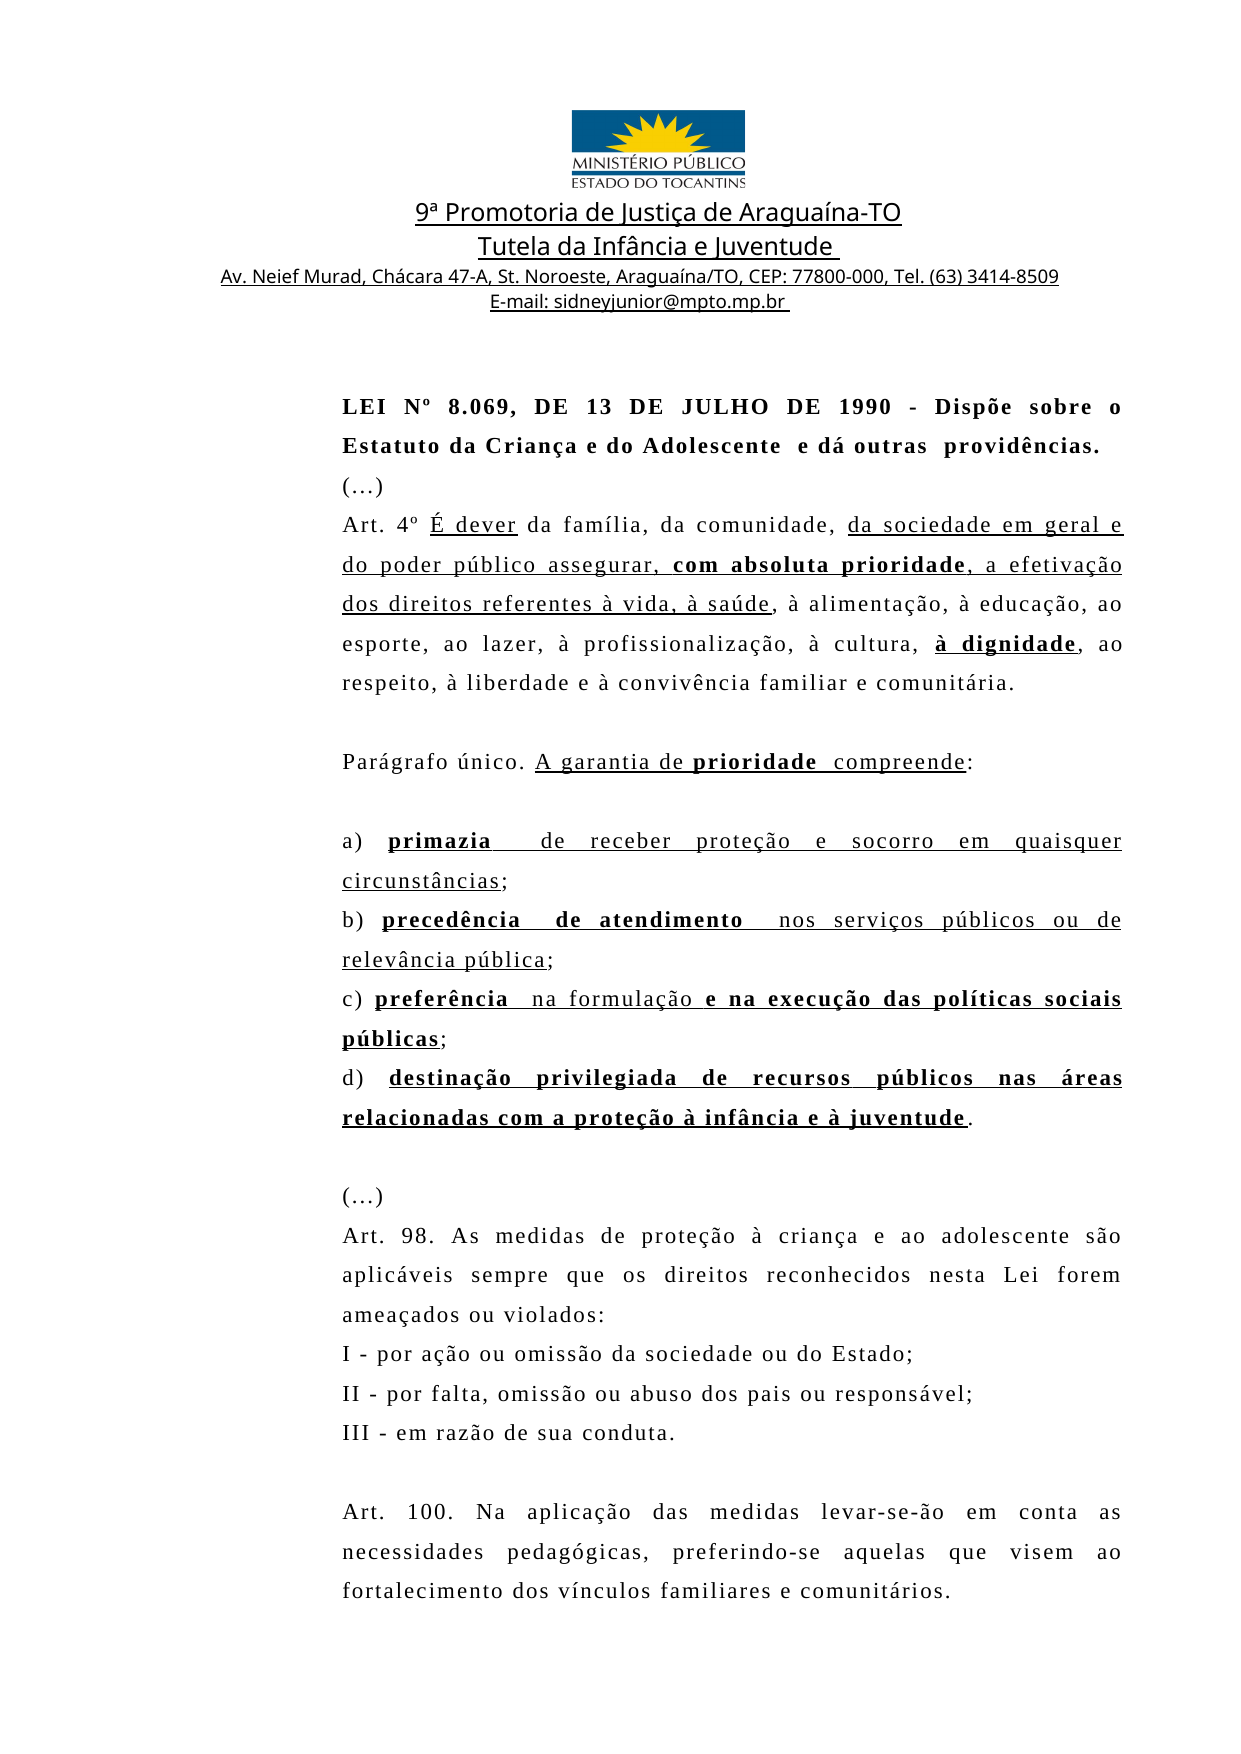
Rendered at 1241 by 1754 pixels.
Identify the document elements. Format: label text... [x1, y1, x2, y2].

text Art. 100. Na aplicação das medidas levar-se-ão em conta as necessidades pedagógicas, preferindo-se aquelas que visem ao fortalecimento dos vínculos familiares e comunitários. [342, 1498, 1122, 1604]
text LEI Nº 8.069, DE 13 DE JULHO DE 1990 - Dispõe sobre o Estatuto da Criança e do Adolescente e dá outras providências. [342, 393, 1122, 459]
text (...) [342, 472, 1122, 498]
text I - por ação ou omissão da sociedade ou do Estado; [342, 1341, 1122, 1367]
text III - em razão de sua conduta. [342, 1419, 1122, 1446]
text Art. 98. As medidas de proteção à criança e ao adolescente são aplicáveis sempre que os direitos reconhecidos nesta Lei forem ameaçados ou violados: [342, 1222, 1122, 1327]
text c) preferência na formulação e na execução das políticas sociais públicas; [342, 985, 1122, 1051]
text dos direitos referentes à vida, à saúde, à alimentação, à educação, ao esporte, ao lazer, à profissionalização, à cultura, à dignidade, ao respeito, à liberdade e à convivência familiar e comunitária. [342, 575, 1122, 696]
text b) precedência de atendimento nos serviços públicos ou de relevância pública; [342, 906, 1122, 972]
picture [571, 110, 746, 188]
text II - por falta, omissão ou abuso dos pais ou responsável; [342, 1380, 1122, 1406]
text a) primazia de receber proteção e socorro em quaisquer circunstâncias; [342, 827, 1122, 893]
text Art. 4º É dever da família, da comunidade, da sociedade em geral e do poder público assegurar, com absoluta prioridade, a efetivação [342, 511, 1122, 574]
text (...) [342, 1183, 1122, 1209]
text d) destinação privilegiada de recursos públicos nas áreas relacionadas com a proteção à infância e à juventude. [342, 1064, 1122, 1130]
text Parágrafo único. A garantia de prioridade compreende: [342, 748, 1122, 775]
